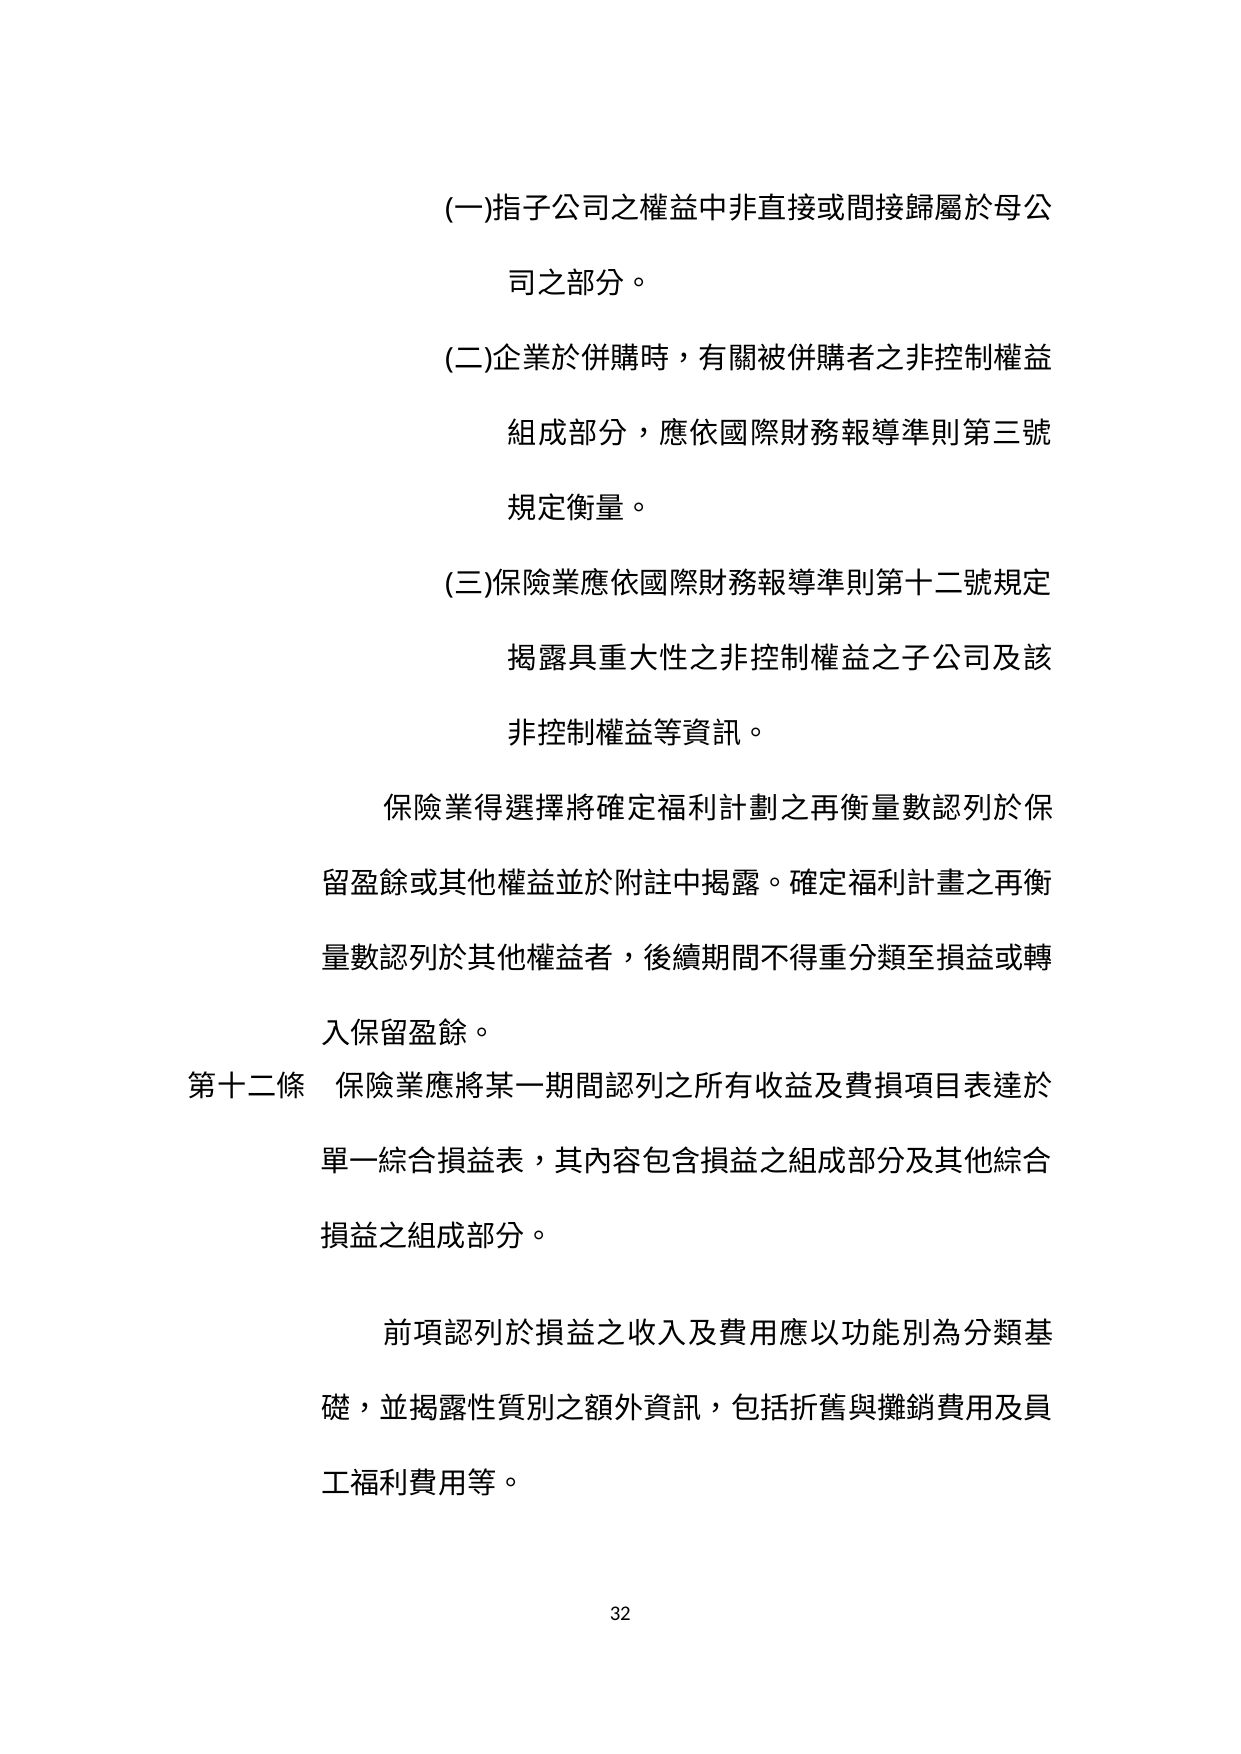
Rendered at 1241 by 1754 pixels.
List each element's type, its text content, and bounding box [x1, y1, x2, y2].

text 保險業得選擇將確定福利計劃之再衡量數認列於保留盈餘或其他權益並於附註中揭露。確定福利計畫之再衡量數認列於其他權益者，後續期間不得重分類至損益或轉入保留盈餘。 [321, 762, 1053, 1062]
text (一)指子公司之權益中非直接或間接歸屬於母公司之部分。 [445, 162, 1053, 312]
text 前項認列於損益之收入及費用應以功能別為分類基礎，並揭露性質別之額外資訊，包括折舊與攤銷費用及員工福利費用等。 [321, 1287, 1053, 1512]
text 第十二條 保險業應將某一期間認列之所有收益及費損項目表達於單一綜合損益表，其內容包含損益之組成部分及其他綜合損益之組成部分。 [187, 1062, 1053, 1287]
text (二)企業於併購時，有關被併購者之非控制權益組成部分，應依國際財務報導準則第三號規定衡量。 [445, 312, 1053, 537]
text (三)保險業應依國際財務報導準則第十二號規定揭露具重大性之非控制權益之子公司及該非控制權益等資訊。 [445, 537, 1053, 762]
